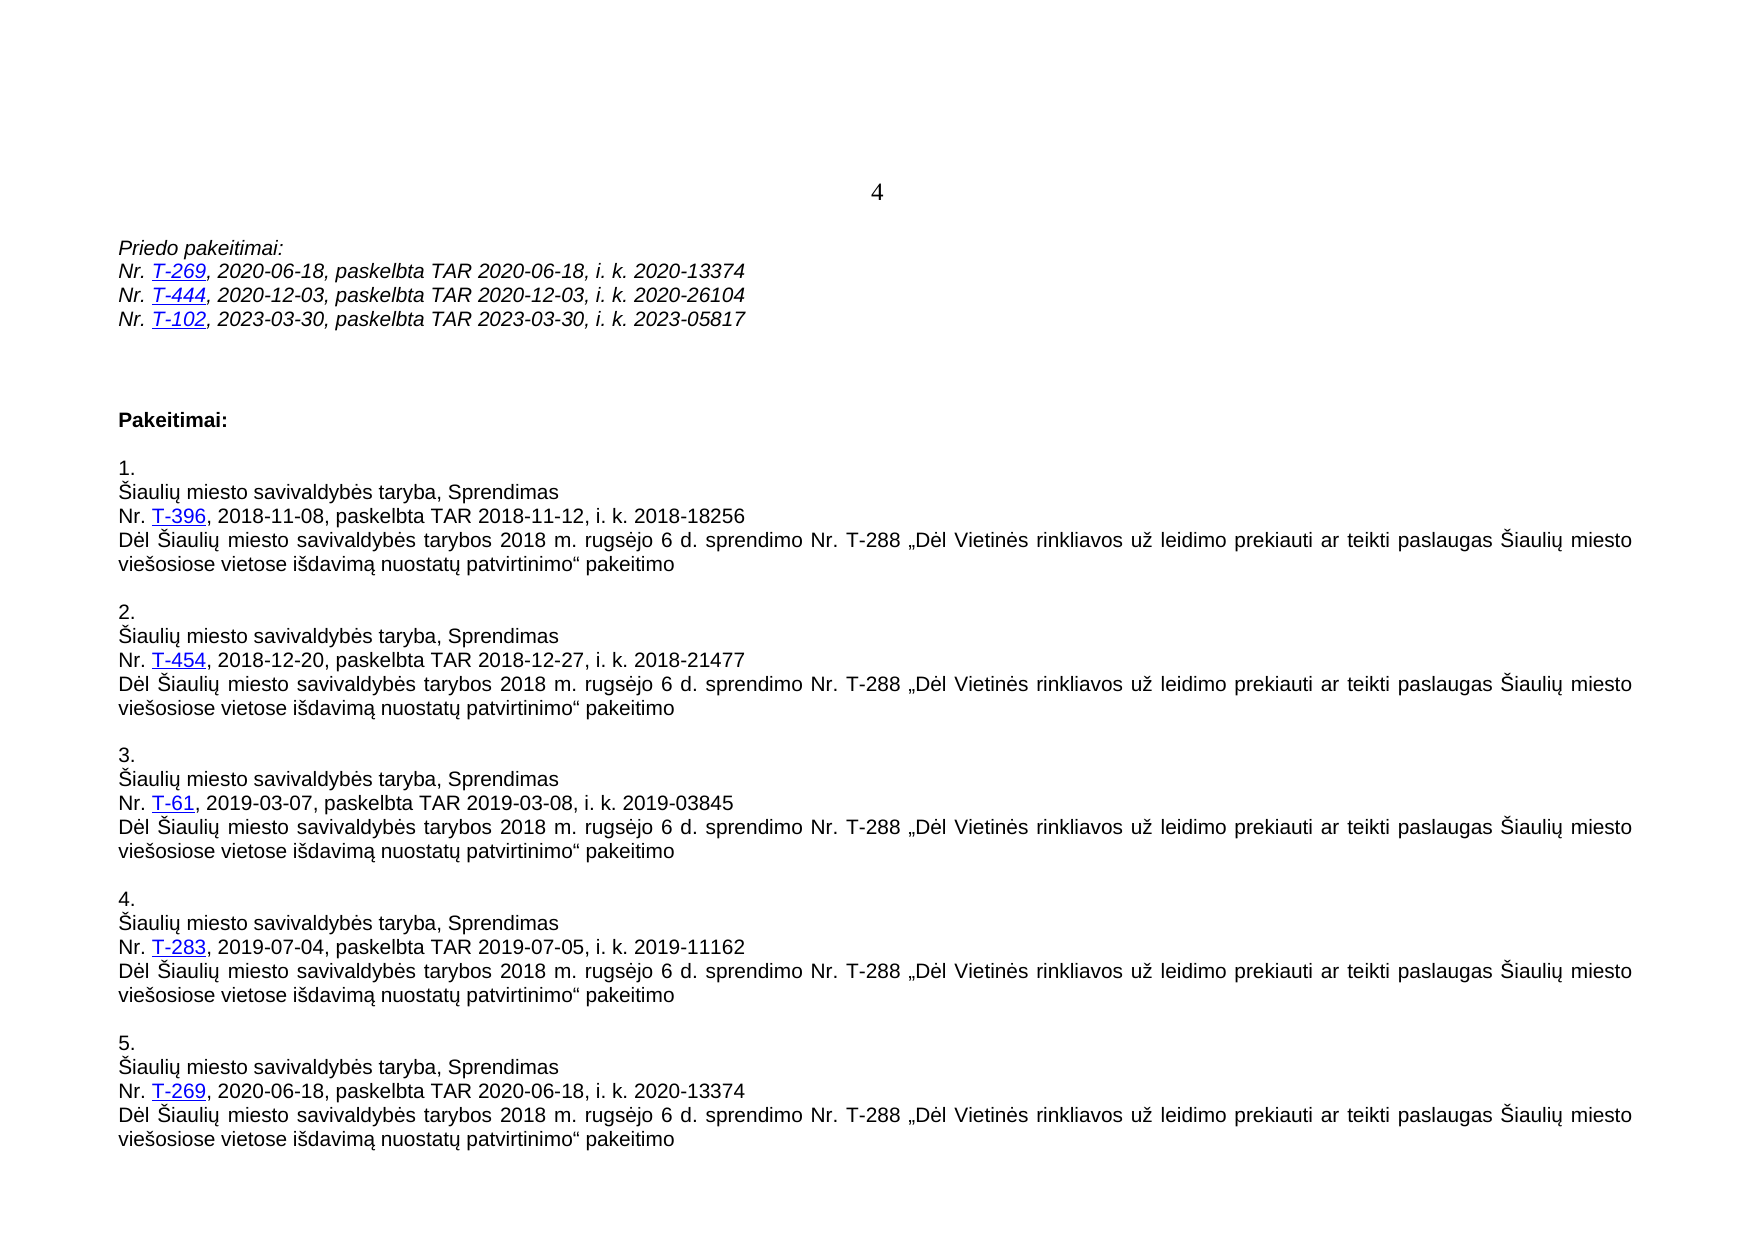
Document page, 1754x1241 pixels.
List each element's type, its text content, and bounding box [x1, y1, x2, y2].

text Dėl Šiaulių miesto savivaldybės tarybos 2018 m. rugsėjo 6 d. sprendimo Nr. T-288 „Dėl Vietinės rinkliavos už leidimo prekiauti ar teikti paslaugas Šiaulių miesto viešosiose vietose išdavimą nuostatų patvirtinimo“ pakeitimo [118, 1103, 1636, 1151]
text Nr. T-444, 2020-12-03, paskelbta TAR 2020-12-03, i. k. 2020-26104 [118, 283, 1636, 307]
text Nr. T-102, 2023-03-30, paskelbta TAR 2023-03-30, i. k. 2023-05817 [118, 307, 1636, 331]
text Nr. T-269, 2020-06-18, paskelbta TAR 2020-06-18, i. k. 2020-13374 [118, 259, 1636, 283]
text 2. [118, 599, 1636, 623]
text Dėl Šiaulių miesto savivaldybės tarybos 2018 m. rugsėjo 6 d. sprendimo Nr. T-288 „Dėl Vietinės rinkliavos už leidimo prekiauti ar teikti paslaugas Šiaulių miesto viešosiose vietose išdavimą nuostatų patvirtinimo“ pakeitimo [118, 671, 1636, 719]
text Nr. T-269, 2020-06-18, paskelbta TAR 2020-06-18, i. k. 2020-13374 [118, 1079, 1636, 1103]
text Nr. T-61, 2019-03-07, paskelbta TAR 2019-03-08, i. k. 2019-03845 [118, 791, 1636, 815]
text Šiaulių miesto savivaldybės taryba, Sprendimas [118, 480, 1636, 504]
text Dėl Šiaulių miesto savivaldybės tarybos 2018 m. rugsėjo 6 d. sprendimo Nr. T-288 „Dėl Vietinės rinkliavos už leidimo prekiauti ar teikti paslaugas Šiaulių miesto viešosiose vietose išdavimą nuostatų patvirtinimo“ pakeitimo [118, 959, 1636, 1007]
text Nr. T-396, 2018-11-08, paskelbta TAR 2018-11-12, i. k. 2018-18256 [118, 504, 1636, 528]
text 4. [118, 887, 1636, 911]
text Dėl Šiaulių miesto savivaldybės tarybos 2018 m. rugsėjo 6 d. sprendimo Nr. T-288 „Dėl Vietinės rinkliavos už leidimo prekiauti ar teikti paslaugas Šiaulių miesto viešosiose vietose išdavimą nuostatų patvirtinimo“ pakeitimo [118, 528, 1636, 576]
text Nr. T-454, 2018-12-20, paskelbta TAR 2018-12-27, i. k. 2018-21477 [118, 647, 1636, 671]
text Pakeitimai: [118, 408, 1636, 432]
text Šiaulių miesto savivaldybės taryba, Sprendimas [118, 911, 1636, 935]
text 1. [118, 456, 1636, 480]
text Šiaulių miesto savivaldybės taryba, Sprendimas [118, 1055, 1636, 1079]
text Dėl Šiaulių miesto savivaldybės tarybos 2018 m. rugsėjo 6 d. sprendimo Nr. T-288 „Dėl Vietinės rinkliavos už leidimo prekiauti ar teikti paslaugas Šiaulių miesto viešosiose vietose išdavimą nuostatų patvirtinimo“ pakeitimo [118, 815, 1636, 863]
text Šiaulių miesto savivaldybės taryba, Sprendimas [118, 767, 1636, 791]
text 5. [118, 1031, 1636, 1055]
text Šiaulių miesto savivaldybės taryba, Sprendimas [118, 623, 1636, 647]
text Nr. T-283, 2019-07-04, paskelbta TAR 2019-07-05, i. k. 2019-11162 [118, 935, 1636, 959]
text 3. [118, 743, 1636, 767]
text Priedo pakeitimai: [118, 235, 1636, 259]
